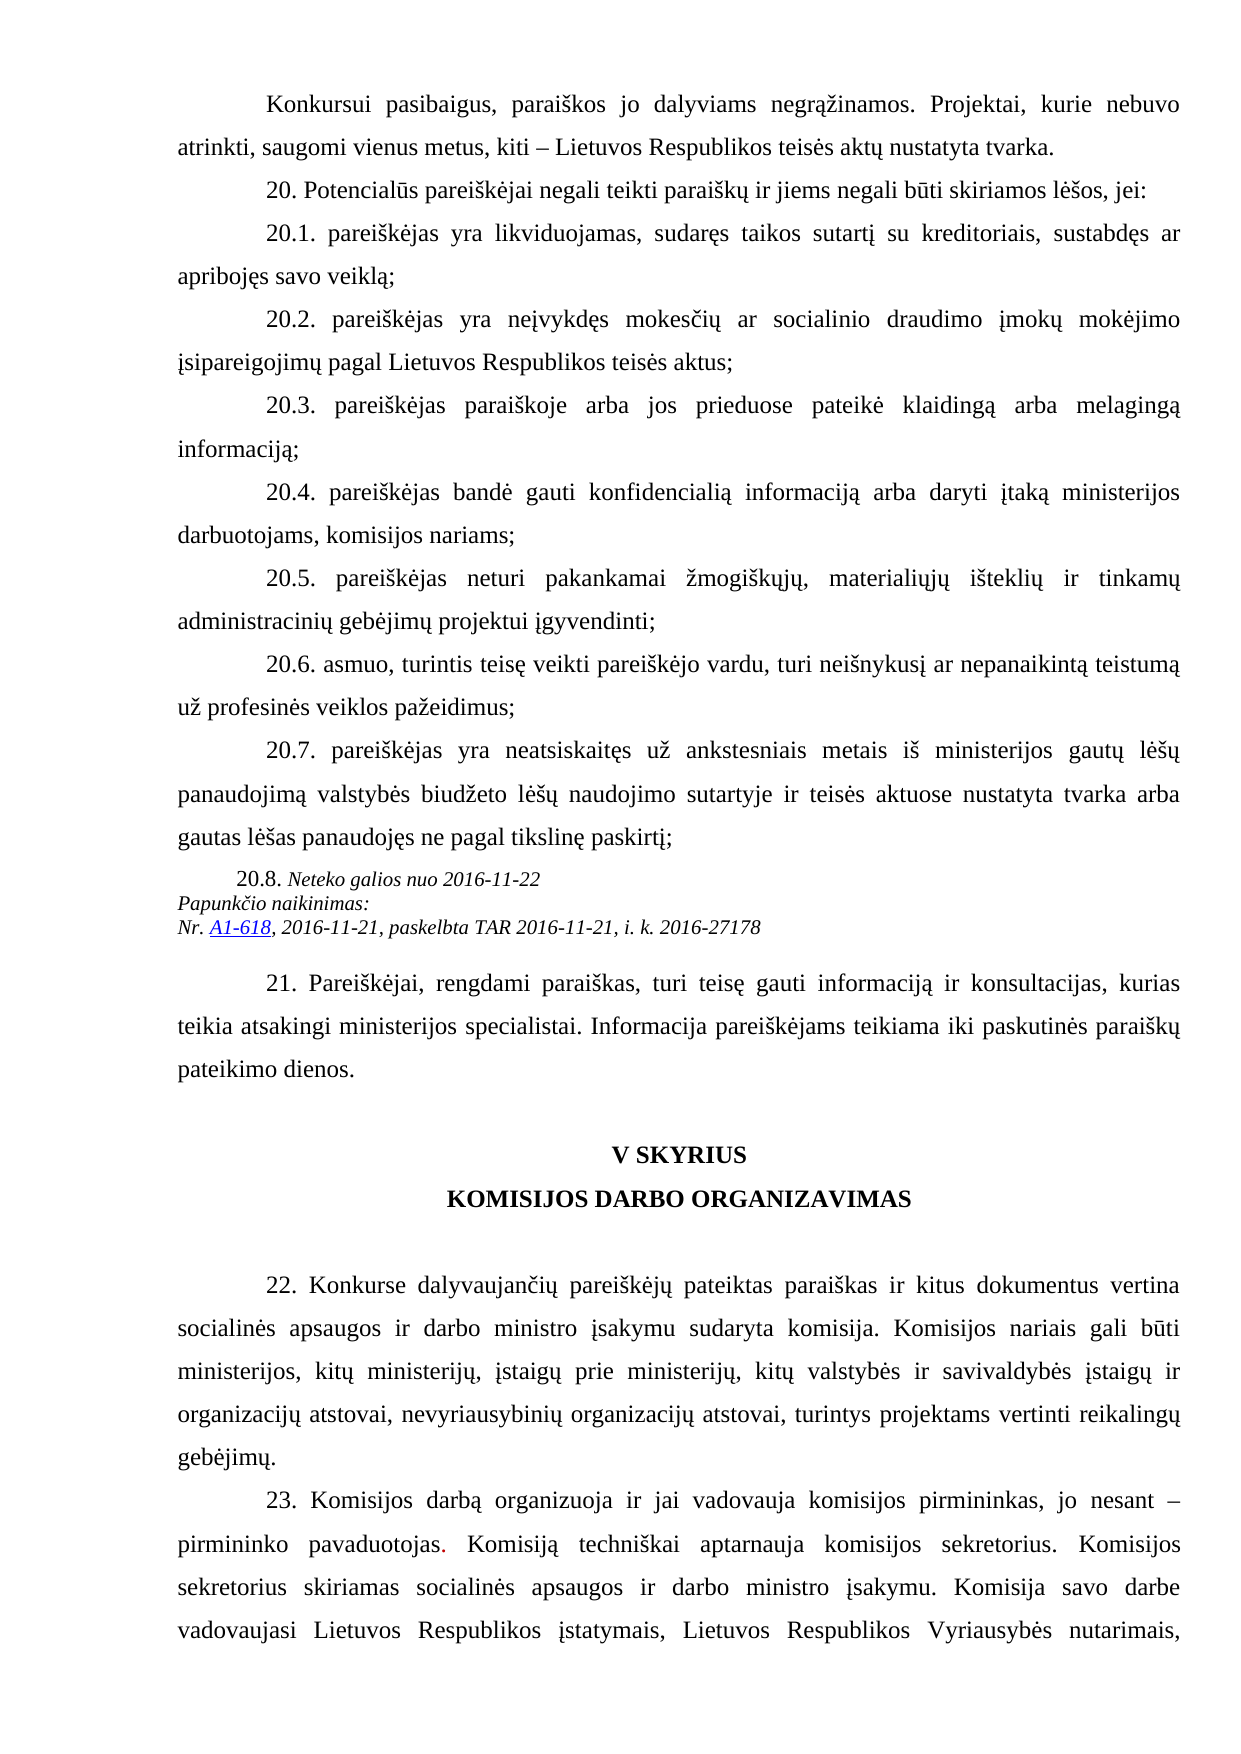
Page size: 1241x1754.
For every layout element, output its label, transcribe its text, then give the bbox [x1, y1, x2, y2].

text Konkursui pasibaigus, paraiškos jo dalyviams negrąžinamos. Projektai, kurie nebuvo atrinkti, saugomi vienus metus, kiti – Lietuvos Respublikos teisės aktų nustatyta tvarka. [177, 89, 1181, 161]
text 20.8. Neteko galios nuo 2016-11-22 [177, 865, 1181, 891]
text 23. Komisijos darbą organizuoja ir jai vadovauja komisijos pirmininkas, jo nesant – pirmininko pavaduotojas. Komisiją techniškai aptarnauja komisijos sekretorius. Komisijos sekretorius skiriamas socialinės apsaugos ir darbo ministro įsakymu. Komisija savo darbe vadovaujasi Lietuvos Respublikos įstatymais, Lietuvos Respublikos Vyriausybės nutarimais, [177, 1486, 1181, 1644]
text 20.6. asmuo, turintis teisę veikti pareiškėjo vardu, turi neišnykusį ar nepanaikintą teistumą už profesinės veiklos pažeidimus; [177, 649, 1181, 721]
text 20.5. pareiškėjas neturi pakankamai žmogiškųjų, materialiųjų išteklių ir tinkamų administracinių gebėjimų projektui įgyvendinti; [177, 563, 1181, 635]
text 20.2. pareiškėjas yra neįvykdęs mokesčių ar socialinio draudimo įmokų mokėjimo įsipareigojimų pagal Lietuvos Respublikos teisės aktus; [177, 304, 1181, 376]
text 22. Konkurse dalyvaujančių pareiškėjų pateiktas paraiškas ir kitus dokumentus vertina socialinės apsaugos ir darbo ministro įsakymu sudaryta komisija. Komisijos nariais gali būti ministerijos, kitų ministerijų, įstaigų prie ministerijų, kitų valstybės ir savivaldybės įstaigų ir organizacijų atstovai, nevyriausybinių organizacijų atstovai, turintys projektams vertinti reikalingų gebėjimų. [177, 1270, 1181, 1471]
text Papunkčio naikinimas: [177, 891, 1181, 915]
text 20.4. pareiškėjas bandė gauti konfidencialią informaciją arba daryti įtaką ministerijos darbuotojams, komisijos nariams; [177, 477, 1181, 549]
text 20. Potencialūs pareiškėjai negali teikti paraiškų ir jiems negali būti skiriamos lėšos, jei: [177, 175, 1181, 204]
text Nr. A1-618, 2016-11-21, paskelbta TAR 2016-11-21, i. k. 2016-27178 [177, 915, 1181, 939]
text V SKYRIUS [177, 1141, 1181, 1169]
text 20.3. pareiškėjas paraiškoje arba jos prieduose pateikė klaidingą arba melagingą informaciją; [177, 391, 1181, 462]
text 20.1. pareiškėjas yra likviduojamas, sudaręs taikos sutartį su kreditoriais, sustabdęs ar apribojęs savo veiklą; [177, 218, 1181, 290]
text KOMISIJOS DARBO ORGANIZAVIMAS [177, 1184, 1181, 1212]
text 21. Pareiškėjai, rengdami paraiškas, turi teisę gauti informaciją ir konsultacijas, kurias teikia atsakingi ministerijos specialistai. Informacija pareiškėjams teikiama iki paskutinės paraiškų pateikimo dienos. [177, 968, 1181, 1083]
text 20.7. pareiškėjas yra neatsiskaitęs už ankstesniais metais iš ministerijos gautų lėšų panaudojimą valstybės biudžeto lėšų naudojimo sutartyje ir teisės aktuose nustatyta tvarka arba gautas lėšas panaudojęs ne pagal tikslinę paskirtį; [177, 736, 1181, 851]
